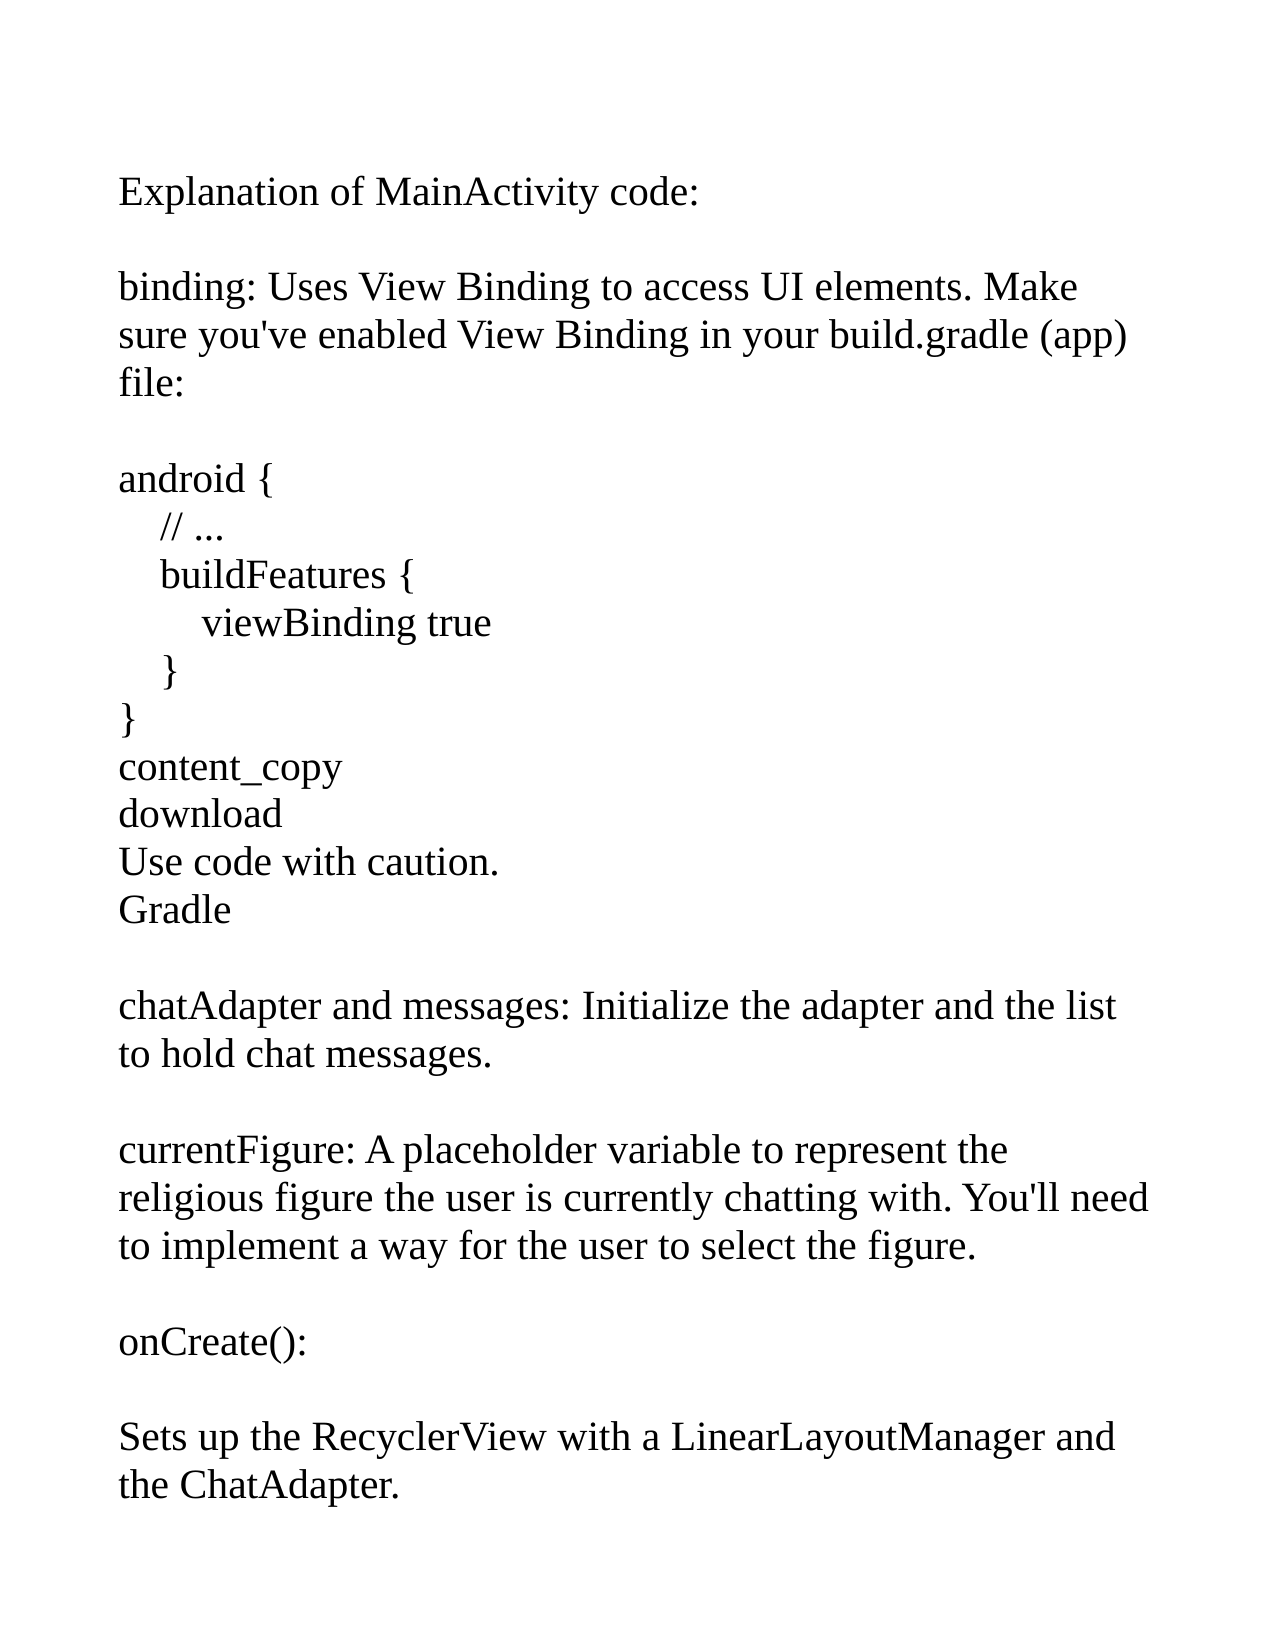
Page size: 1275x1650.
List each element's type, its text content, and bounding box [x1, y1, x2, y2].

text } [118, 693, 1157, 741]
text buildFeatures { [118, 549, 1157, 597]
text currentFigure: A placeholder variable to represent the religious figure the user is currently chatting with. You'll need to implement a way for the user to select the figure. [118, 1124, 1157, 1268]
text viewBinding true [118, 597, 1157, 645]
text android { [118, 453, 1157, 501]
text Use code with caution. [118, 837, 1157, 885]
text binding: Uses View Binding to access UI elements. Make sure you've enabled View Binding in your build.gradle (app) file: [118, 262, 1157, 406]
text Sets up the RecyclerView with a LinearLayoutManager and the ChatAdapter. [118, 1412, 1157, 1508]
text chatAdapter and messages: Initialize the adapter and the list to hold chat messages. [118, 981, 1157, 1076]
text Gradle [118, 885, 1157, 933]
text Explanation of MainActivity code: [118, 166, 1157, 214]
text download [118, 789, 1157, 837]
text content_copy [118, 741, 1157, 789]
text } [118, 645, 1157, 693]
text onCreate(): [118, 1316, 1157, 1364]
text // ... [118, 501, 1157, 549]
